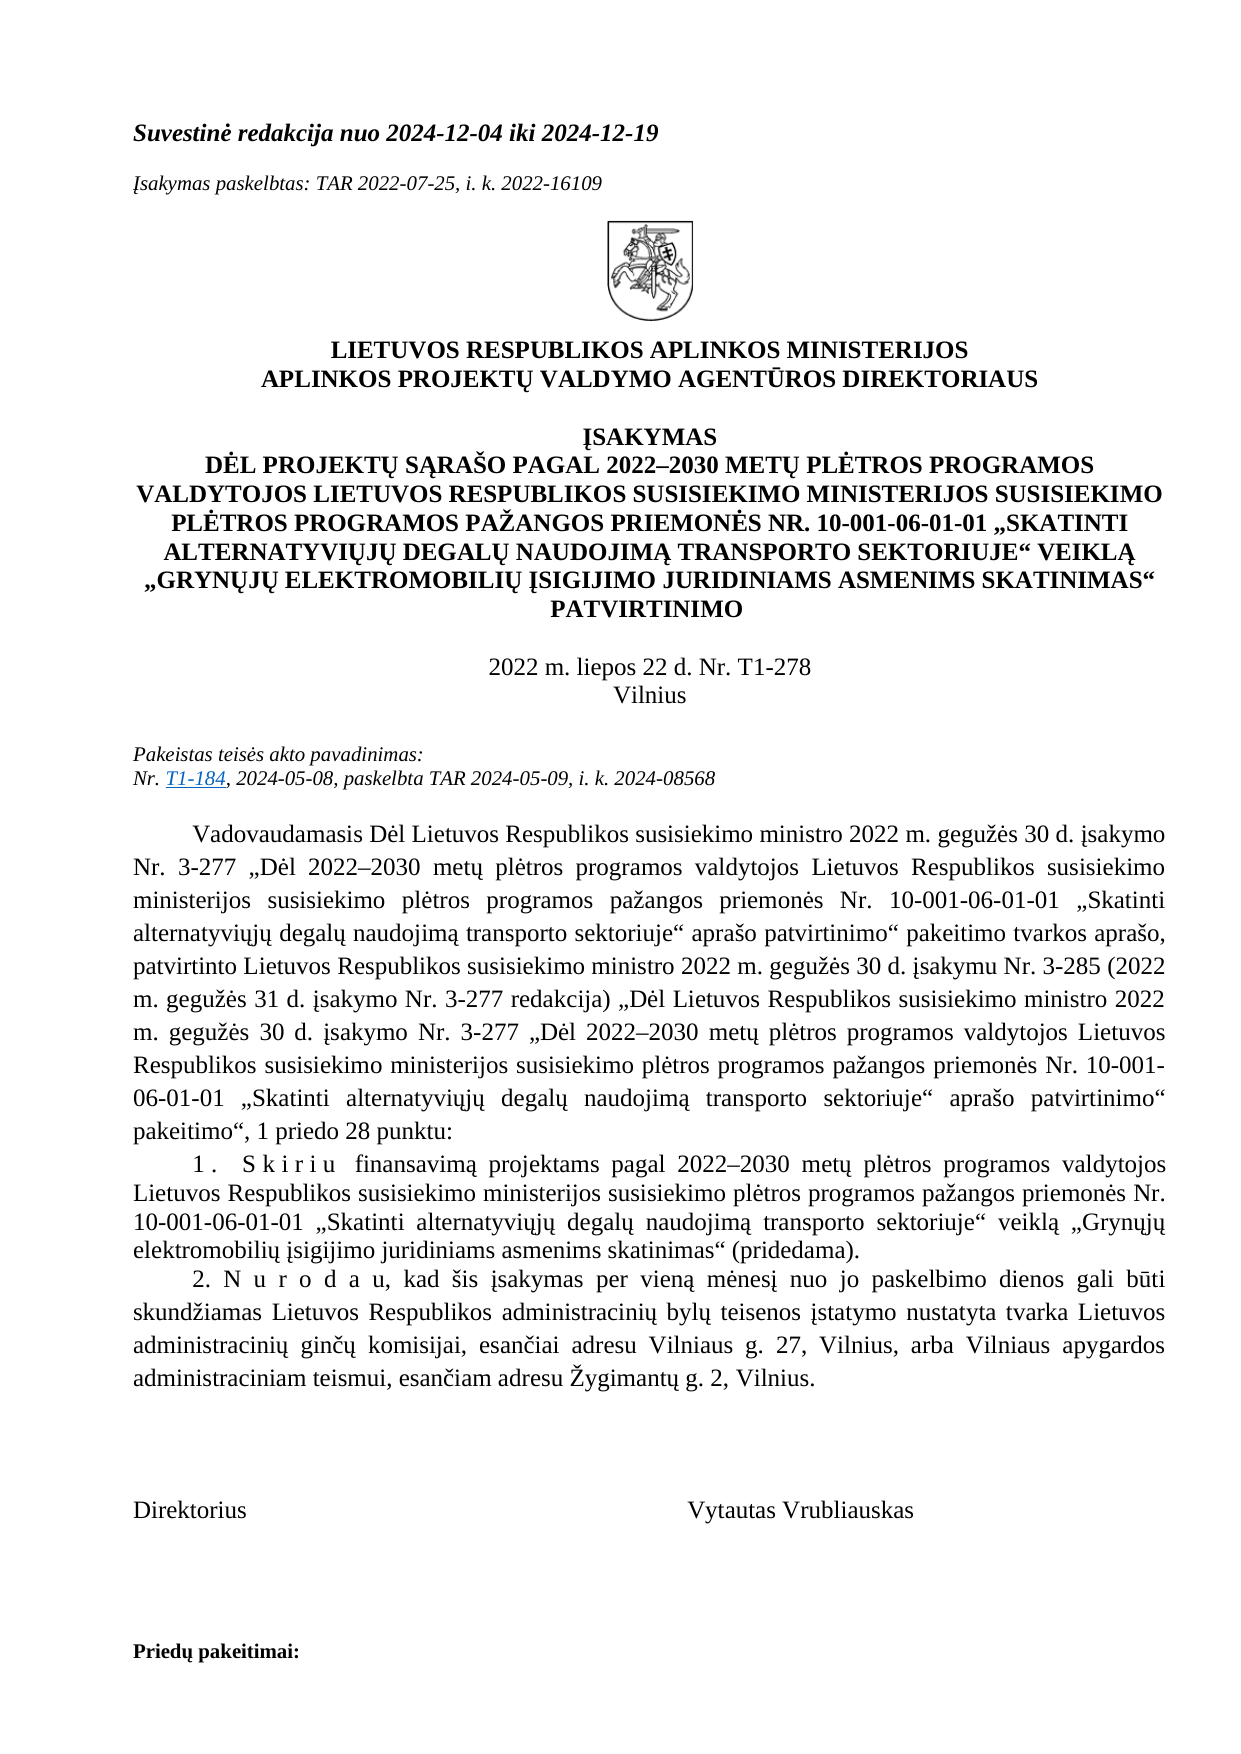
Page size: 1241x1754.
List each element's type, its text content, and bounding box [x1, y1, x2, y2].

text Pakeistas teisės akto pavadinimas: [133, 742, 1167, 766]
text 2022 m. liepos 22 d. Nr. T1-278 [133, 652, 1167, 680]
text Vadovaudamasis Dėl Lietuvos Respublikos susisiekimo ministro 2022 m. gegužės 30 d. įsakymo Nr. 3-277 „Dėl 2022–2030 metų plėtros programos valdytojos Lietuvos Respublikos susisiekimo ministerijos susisiekimo plėtros programos pažangos priemonės Nr. 10-001-06-01-01 „Skatinti alternatyviųjų degalų naudojimą transporto sektoriuje“ aprašo patvirtinimo“ pakeitimo tvarkos aprašo, patvirtinto Lietuvos Respublikos susisiekimo ministro 2022 m. gegužės 30 d. įsakymu Nr. 3-285 (2022 m. gegužės 31 d. įsakymo Nr. 3-277 redakcija) „Dėl Lietuvos Respublikos susisiekimo ministro 2022 m. gegužės 30 d. įsakymo Nr. 3-277 „Dėl 2022–2030 metų plėtros programos valdytojos Lietuvos Respublikos susisiekimo ministerijos susisiekimo plėtros programos pažangos priemonės Nr. 10-001-06-01-01 „Skatinti alternatyviųjų degalų naudojimą transporto sektoriuje“ aprašo patvirtinimo“ pakeitimo“, 1 priedo 28 punktu: [133, 819, 1167, 1145]
text Įsakymas [133, 422, 1167, 450]
text Direktorius Vytautas Vrubliauskas [133, 1495, 1167, 1524]
text 2. N u r o d a u, kad šis įsakymas per vieną mėnesį nuo jo paskelbimo dienos gali būti skundžiamas Lietuvos Respublikos administracinių bylų teisenos įstatymo nustatyta tvarka Lietuvos administracinių ginčų komisijai, esančiai adresu Vilniaus g. 27, Vilnius, arba Vilniaus apygardos administraciniam teismui, esančiam adresu Žygimantų g. 2, Vilnius. [133, 1264, 1167, 1392]
text Suvestinė redakcija nuo 2024-12-04 iki 2024-12-19 [133, 118, 1167, 147]
text LIETUVOS RESPUBLIKOS APLINKOS MINISTERIJOS [133, 335, 1167, 364]
text Vilnius [133, 680, 1167, 709]
text Priedų pakeitimai: [133, 1639, 1167, 1663]
text Nr. T1-184, 2024-05-08, paskelbta TAR 2024-05-09, i. k. 2024-08568 [133, 766, 1167, 790]
text Įsakymas paskelbtas: TAR 2022-07-25, i. k. 2022-16109 [133, 171, 1167, 195]
text 1. Skiriu finansavimą projektams pagal 2022–2030 metų plėtros programos valdytojos Lietuvos Respublikos susisiekimo ministerijos susisiekimo plėtros programos pažangos priemonės Nr. 10-001-06-01-01 „Skatinti alternatyviųjų degalų naudojimą transporto sektoriuje“ veiklą „Grynųjų elektromobilių įsigijimo juridiniams asmenims skatinimas“ (pridedama). [133, 1149, 1167, 1264]
text APLINKOS PROJEKTŲ VALDYMO AGENTŪROS DIREKTORIAUS [133, 364, 1167, 393]
text DĖL PROJEKTŲ SĄRAŠO PAGAL 2022–2030 METŲ PLĖTROS PROGRAMOS VALDYTOJOS LIETUVOS RESPUBLIKOS SUSISIEKIMO MINISTERIJOS SUSISIEKIMO PLĖTROS PROGRAMOS PAŽANGOS PRIEMONĖS NR. 10-001-06-01-01 „SKATINTI ALTERNATYVIŲJŲ DEGALŲ NAUDOJIMĄ TRANSPORTO SEKTORIUJE“ VEIKLĄ „GRYNŲJŲ ELEKTROMOBILIŲ ĮSIGIJIMO JURIDINIAMS ASMENIMS SKATINIMAS“ PATVIRTINIMO [133, 450, 1167, 623]
